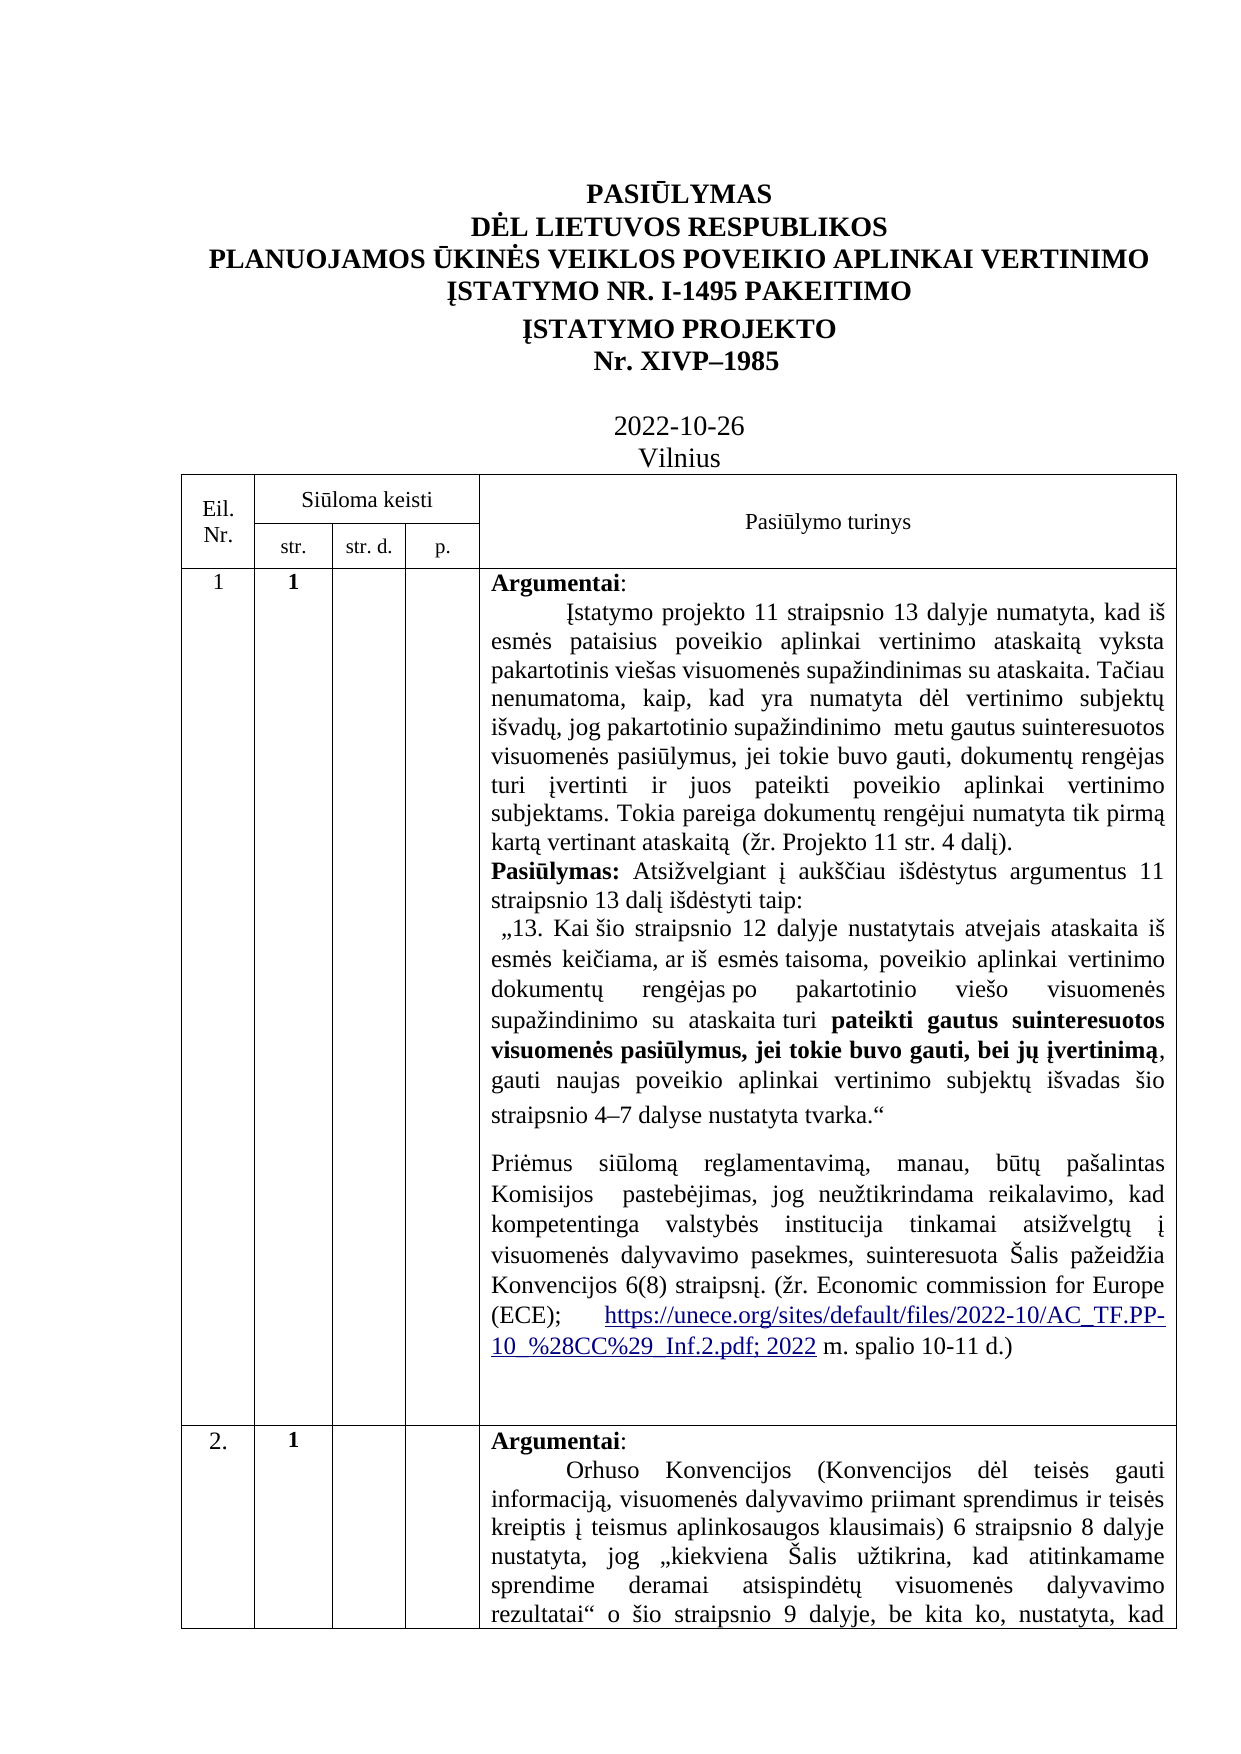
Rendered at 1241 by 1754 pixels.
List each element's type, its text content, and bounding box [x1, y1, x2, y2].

table_header Eil. Nr. [182, 475, 254, 567]
table_cell Argumentai: Orhuso Konvencijos (Konvencijos dėl teisės gauti informaciją, visuomenės dalyvavimo priimant sprendimus ir teisės kreiptis į teismus aplinkosaugos klausimais) 6 straipsnio 8 dalyje nustatyta, jog „kiekviena Šalis užtikrina, kad atitinkamame sprendime deramai atsispindėtų visuomenės dalyvavimo rezultatai“ o šio straipsnio 9 dalyje, be kita ko, nustatyta, kad [480, 1426, 1176, 1627]
table_header Siūloma keisti [255, 475, 479, 523]
table_cell [406, 1426, 479, 1627]
table_cell 1 [182, 569, 254, 1425]
table_cell str. d. [333, 524, 405, 567]
table_cell 1 [255, 569, 332, 1425]
table_cell p. [406, 524, 479, 567]
text ĮSTATYMO PROJEKTO [177, 307, 1181, 344]
text PASIŪLYMAS [177, 177, 1181, 209]
table_cell 1 [255, 1426, 332, 1627]
table_cell [406, 569, 479, 1425]
table_cell 2. [182, 1426, 254, 1627]
text Vilnius [177, 441, 1181, 474]
text DĖL LIETUVOS RESPUBLIKOS [177, 209, 1181, 242]
text 2022-10-26 [177, 409, 1181, 441]
table_cell Argumentai: Įstatymo projekto 11 straipsnio 13 dalyje numatyta, kad iš esmės pataisius poveikio aplinkai vertinimo ataskaitą vyksta pakartotinis viešas visuomenės supažindinimas su ataskaita. Tačiau nenumatoma, kaip, kad yra numatyta dėl vertinimo subjektų išvadų, jog pakartotinio supažindinimo metu gautus suinteresuotos visuomenės pasiūlymus, jei tokie buvo gauti, dokumentų rengėjas turi įvertinti ir juos pateikti poveikio aplinkai vertinimo subjektams. Tokia pareiga dokumentų rengėjui numatyta tik pirmą kartą vertinant ataskaitą (žr. Projekto 11 str. 4 dalį). Pasiūlymas: Atsižvelgiant į aukščiau išdėstytus argumentus 11 straipsnio 13 dalį išdėstyti taip: „13. Kai šio straipsnio 12 dalyje nustatytais atvejais ataskaita iš esmės keičiama, ar iš esmės taisoma, poveikio aplinkai vertinimo dokumentų rengėjas po pakartotinio viešo visuomenės supažindinimo su ataskaita turi pateikti gautus suinteresuotos visuomenės pasiūlymus, jei tokie buvo gauti, bei jų įvertinimą, gauti naujas poveikio aplinkai vertinimo subjektų išvadas šio straipsnio 4–7 dalyse nustatyta tvarka.“ Priėmus siūlomą reglamentavimą, manau, būtų pašalintas Komisijos pastebėjimas, jog neužtikrindama reikalavimo, kad kompetentinga valstybės institucija tinkamai atsižvelgtų į visuomenės dalyvavimo pasekmes, suinteresuota Šalis pažeidžia Konvencijos 6(8) straipsnį. (žr. Economic commission for Europe (ECE); https://unece.org/sites/default/files/2022-10/AC_TF.PP-10_%28CC%29_Inf.2.pdf; 2022 m. spalio 10-11 d.) [480, 569, 1176, 1425]
table_cell [333, 569, 405, 1425]
table_header Pasiūlymo turinys [480, 475, 1176, 567]
text PLANUOJAMOS ŪKINĖS VEIKLOS POVEIKIO APLINKAI VERTINIMO ĮSTATYMO NR. I-1495 PAKEITIMO [177, 242, 1181, 307]
table_cell str. [255, 524, 332, 567]
text Nr. XIVP–1985 [177, 344, 1181, 377]
table_cell [333, 1426, 405, 1627]
